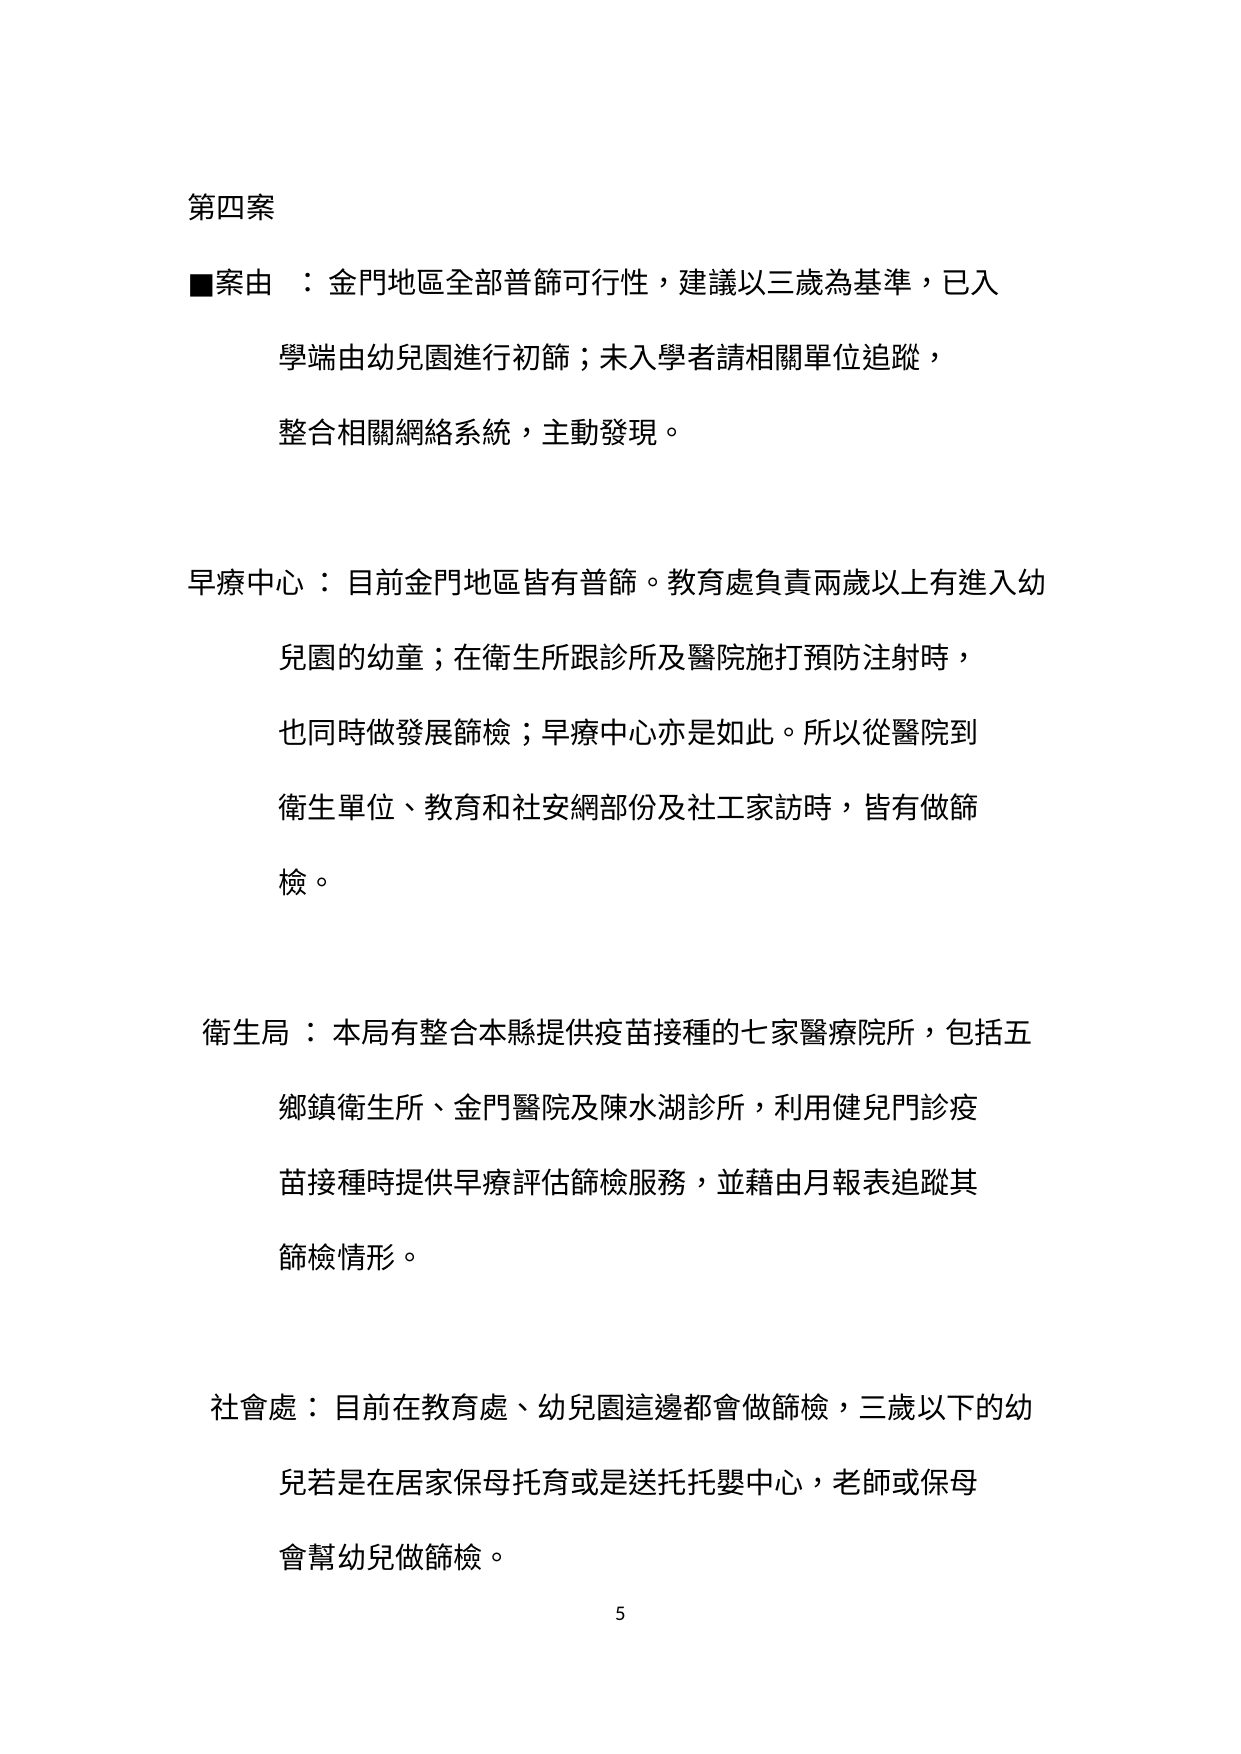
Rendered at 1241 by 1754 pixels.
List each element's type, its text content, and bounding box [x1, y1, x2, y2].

text 早療中心 ： 目前金門地區皆有普篩。教育處負責兩歲以上有進入幼 [187, 537, 1053, 612]
text 學端由幼兒園進行初篩；未入學者請相關單位追蹤， [187, 312, 1029, 387]
text 兒園的幼童；在衛生所跟診所及醫院施打預防注射時， [187, 612, 1053, 687]
text 第四案 [187, 162, 1053, 237]
text 兒若是在居家保母托育或是送托托嬰中心，老師或保母 [187, 1437, 1053, 1512]
text 鄉鎮衛生所、金門醫院及陳水湖診所，利用健兒門診疫 [187, 1062, 1053, 1137]
text 整合相關網絡系統，主動發現。 [187, 387, 1029, 462]
text 檢。 [187, 837, 1053, 912]
text ■案由 ： 金門地區全部普篩可行性，建議以三歲為基準，已入 [187, 237, 1029, 312]
text 會幫幼兒做篩檢。 [187, 1512, 1053, 1587]
text 也同時做發展篩檢；早療中心亦是如此。所以從醫院到 [187, 687, 1053, 762]
text 社會處： 目前在教育處、幼兒園這邊都會做篩檢，三歲以下的幼 [187, 1362, 1053, 1437]
text 衛生單位、教育和社安網部份及社工家訪時，皆有做篩 [187, 762, 1053, 837]
text 篩檢情形。 [187, 1212, 1053, 1287]
text 苗接種時提供早療評估篩檢服務，並藉由月報表追蹤其 [187, 1137, 1053, 1212]
text 衛生局 ： 本局有整合本縣提供疫苗接種的七家醫療院所，包括五 [187, 987, 1053, 1062]
